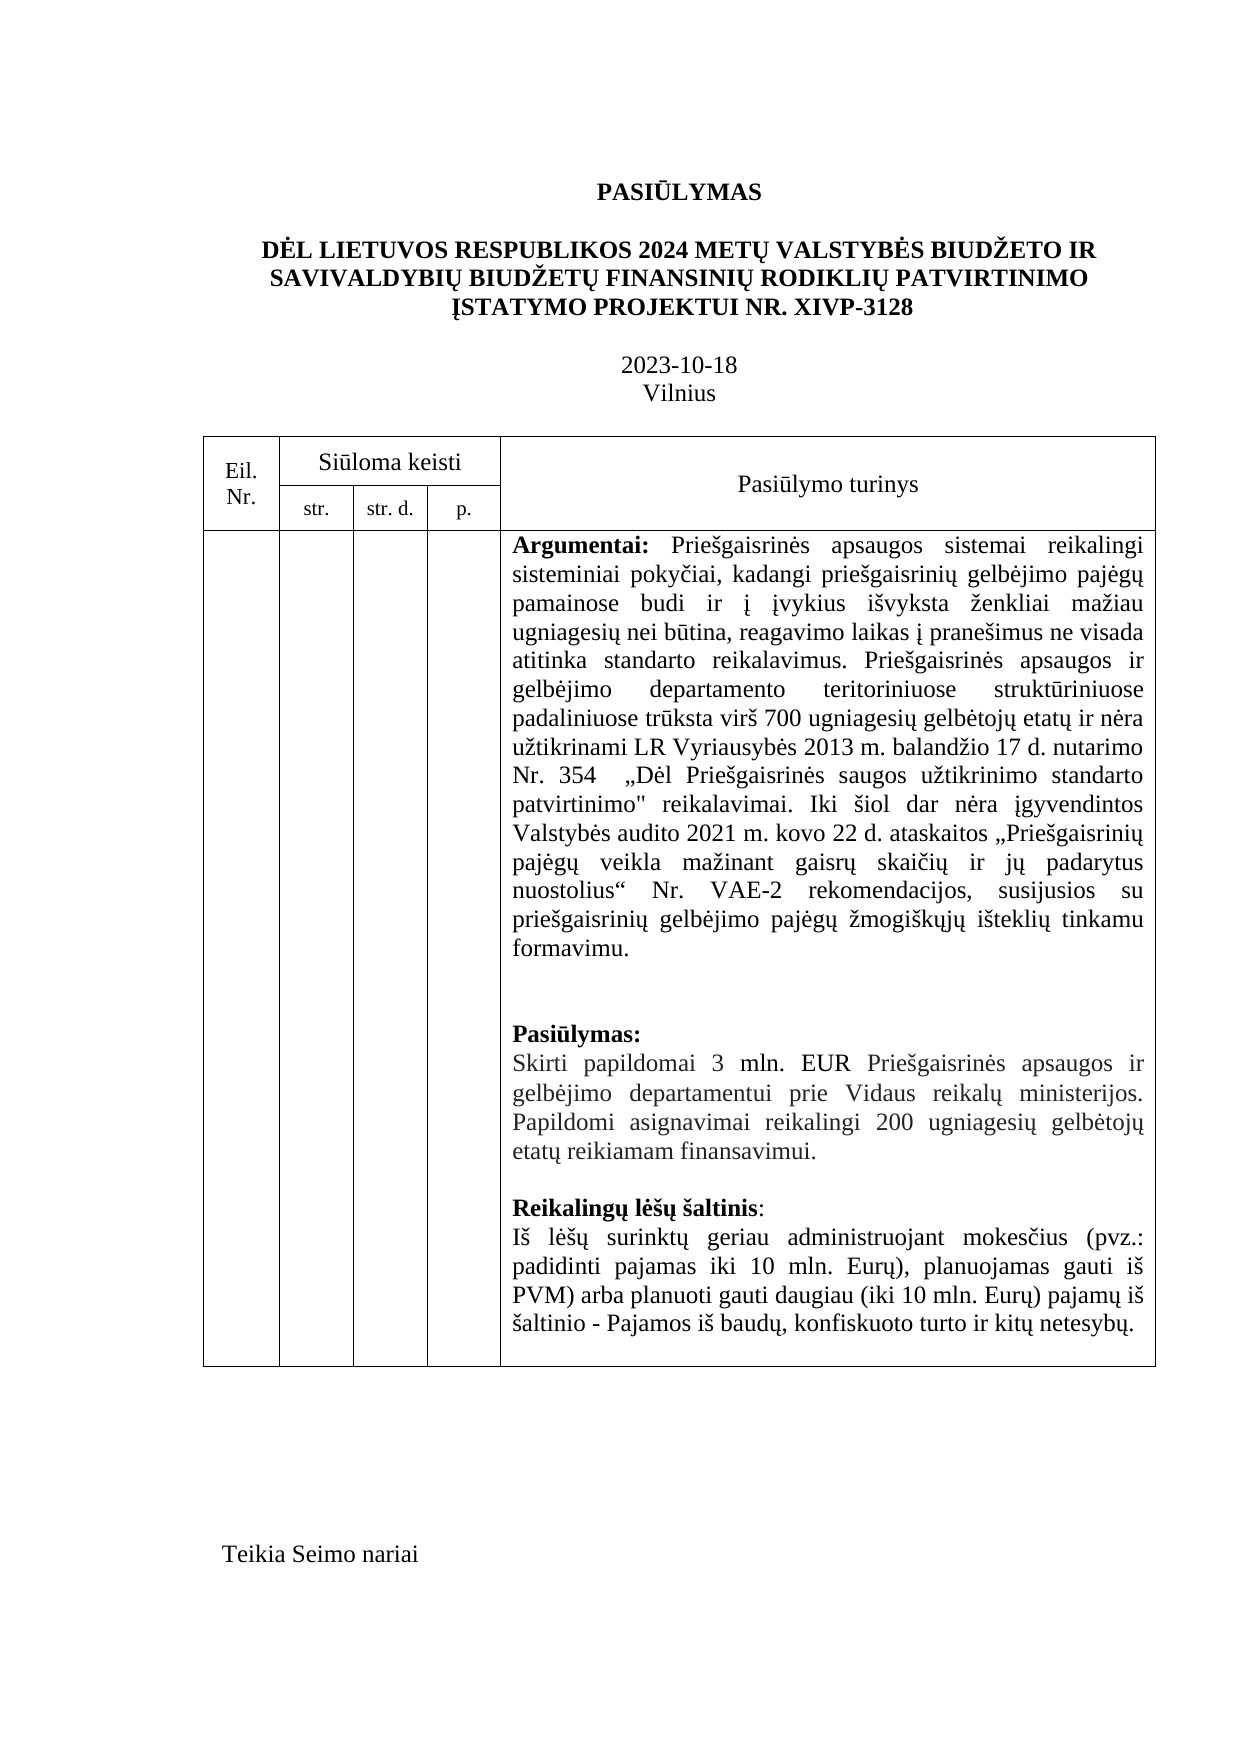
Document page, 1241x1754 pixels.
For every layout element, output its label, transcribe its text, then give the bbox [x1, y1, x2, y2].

text Vilnius [177, 378, 1181, 407]
text PASIŪLYMAS [177, 177, 1181, 206]
table_cell [280, 531, 353, 1366]
table_cell [428, 531, 500, 1366]
table_header Eil. Nr. [204, 437, 279, 529]
text ĮSTATYMO PROJEKTUI NR. XIVP-3128 [177, 292, 1181, 321]
table_cell str. d. [354, 486, 427, 529]
table_header Siūloma keisti [280, 437, 500, 485]
table_cell Argumentai: Priešgaisrinės apsaugos sistemai reikalingi sisteminiai pokyčiai, kadangi priešgaisrinių gelbėjimo pajėgų pamainose budi ir į įvykius išvyksta ženkliai mažiau ugniagesių nei būtina, reagavimo laikas į pranešimus ne visada atitinka standarto reikalavimus. Priešgaisrinės apsaugos ir gelbėjimo departamento teritoriniuose struktūriniuose padaliniuose trūksta virš 700 ugniagesių gelbėtojų etatų ir nėra užtikrinami LR Vyriausybės 2013 m. balandžio 17 d. nutarimo Nr. 354 „Dėl Priešgaisrinės saugos užtikrinimo standarto patvirtinimo" reikalavimai. Iki šiol dar nėra įgyvendintos Valstybės audito 2021 m. kovo 22 d. ataskaitos „Priešgaisrinių pajėgų veikla mažinant gaisrų skaičių ir jų padarytus nuostolius“ Nr. VAE-2 rekomendacijos, susijusios su priešgaisrinių gelbėjimo pajėgų žmogiškųjų išteklių tinkamu formavimu. Pasiūlymas: Skirti papildomai 3 mln. EUR Priešgaisrinės apsaugos ir gelbėjimo departamentui prie Vidaus reikalų ministerijos. Papildomi asignavimai reikalingi 200 ugniagesių gelbėtojų etatų reikiamam finansavimui. Reikalingų lėšų šaltinis: Iš lėšų surinktų geriau administruojant mokesčius (pvz.: padidinti pajamas iki 10 mln. Eurų), planuojamas gauti iš PVM) arba planuoti gauti daugiau (iki 10 mln. Eurų) pajamų iš šaltinio - Pajamos iš baudų, konfiskuoto turto ir kitų netesybų. [501, 531, 1155, 1366]
table_header Pasiūlymo turinys [501, 437, 1155, 529]
text 2023-10-18 [177, 350, 1181, 378]
table_cell str. [280, 486, 353, 529]
table_cell p. [428, 486, 500, 529]
text Teikia Seimo nariai [222, 1539, 1181, 1568]
table_cell [204, 531, 279, 1366]
text DĖL LIETUVOS RESPUBLIKOS 2024 METŲ VALSTYBĖS BIUDŽETO IR SAVIVALDYBIŲ BIUDŽETŲ FINANSINIŲ RODIKLIŲ PATVIRTINIMO [177, 235, 1181, 292]
table_cell [354, 531, 427, 1366]
